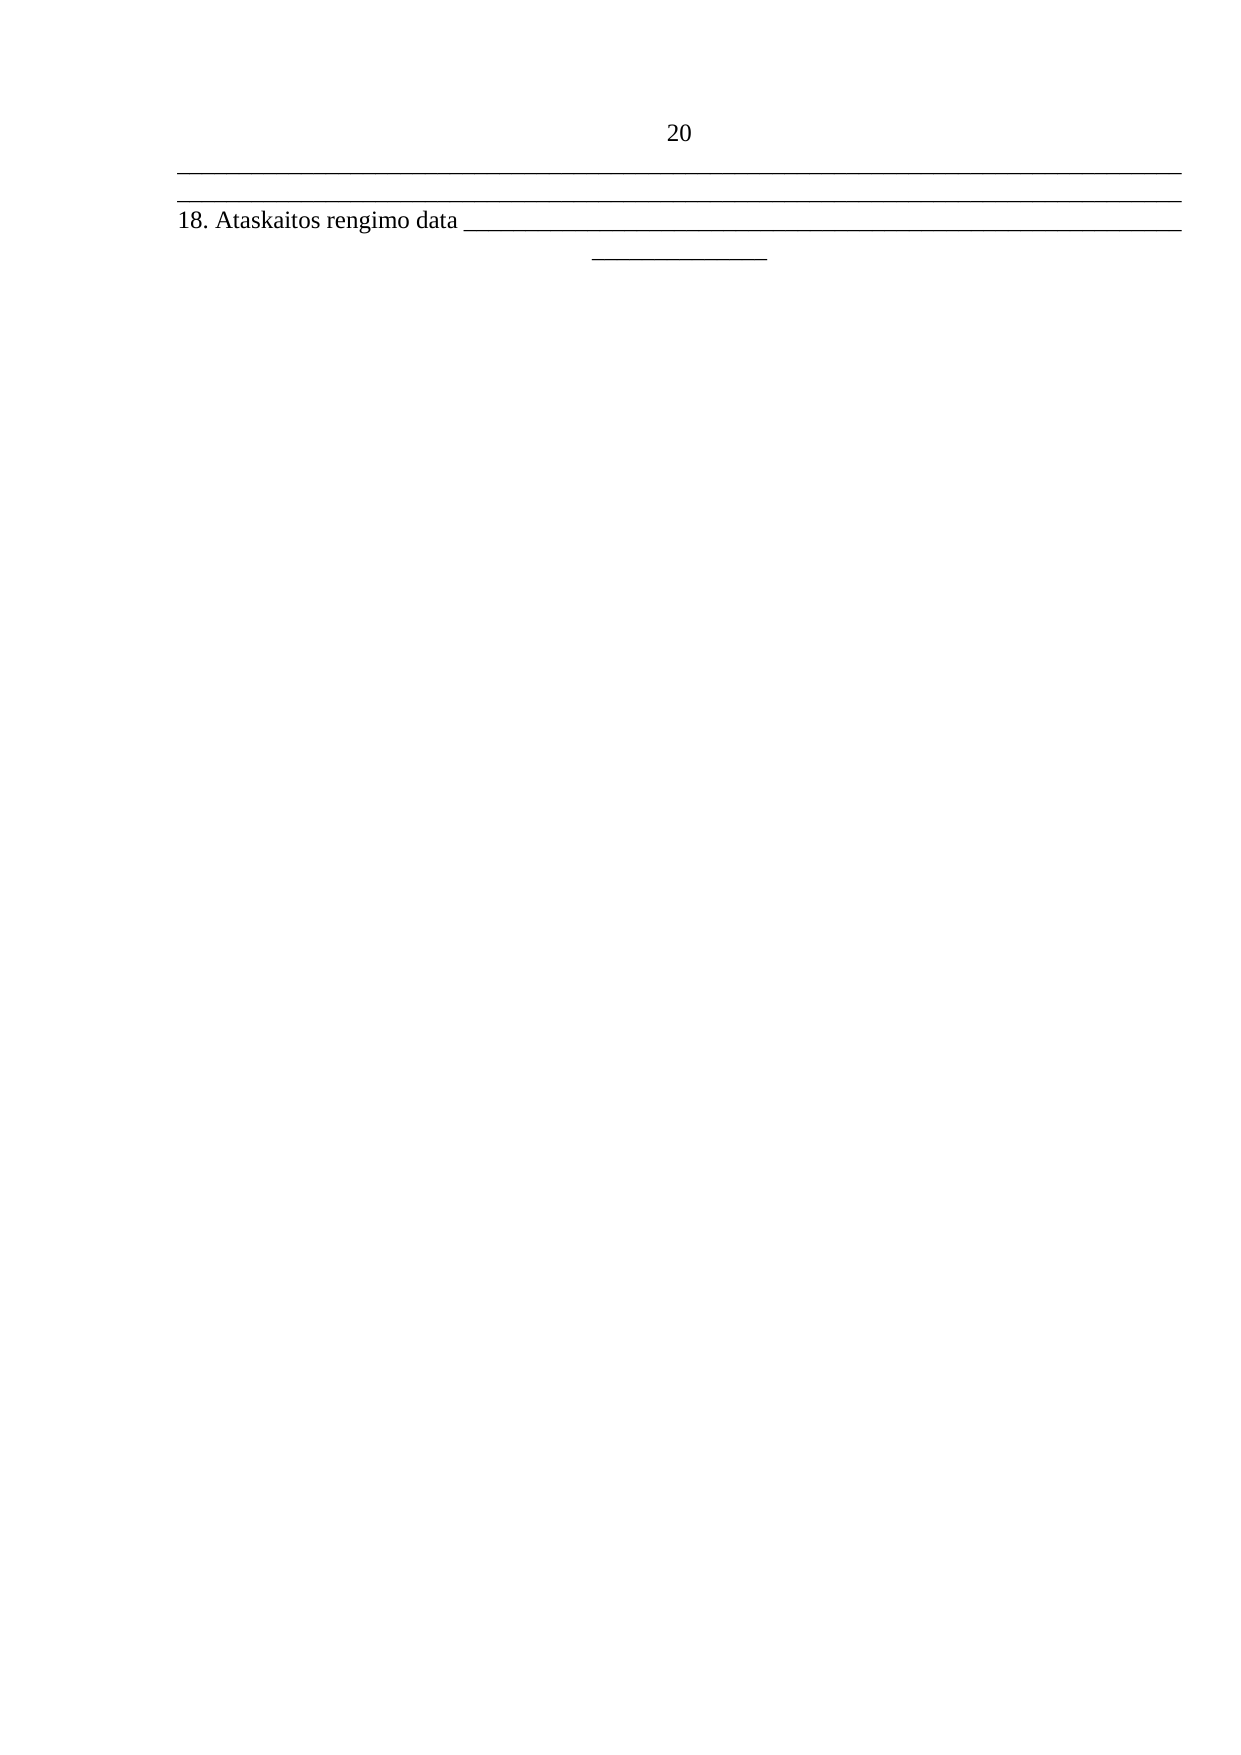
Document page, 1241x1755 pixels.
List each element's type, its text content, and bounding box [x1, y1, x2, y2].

text ______________ [177, 234, 1181, 263]
text 18. Ataskaitos rengimo data [177, 205, 1181, 234]
